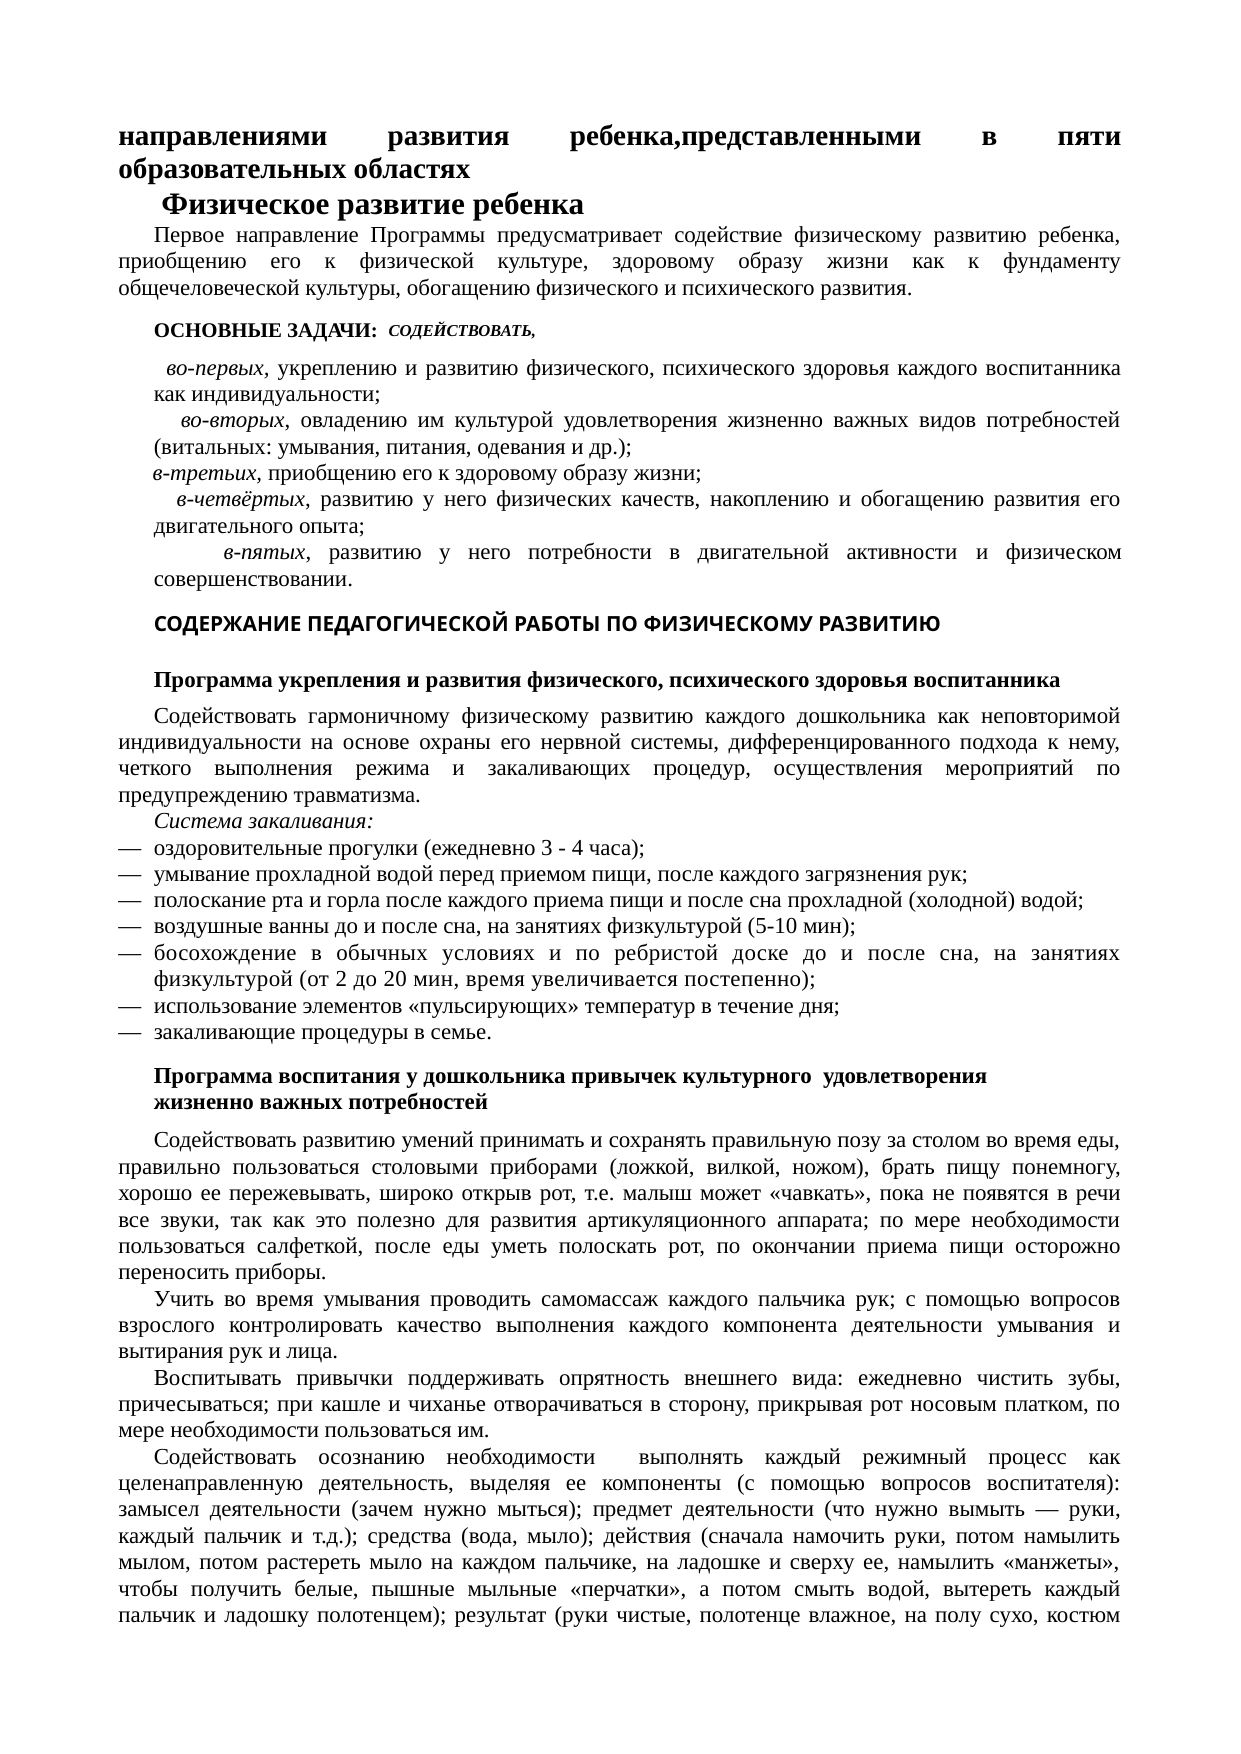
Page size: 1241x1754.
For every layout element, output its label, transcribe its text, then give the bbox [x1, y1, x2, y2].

text в-третьих, приобщению его к здоровому образу жизни; [118, 459, 1122, 486]
text Программа воспитания у дошкольника привычек культурного удовлетворения жизненно важных потребностей [153, 1062, 1122, 1115]
text Физическое развитие ребенка [118, 185, 1122, 221]
text — закаливающие процедуры в семье. [118, 1018, 1122, 1044]
text — босохождение в обычных условиях и по ребристой доске до и после сна, на занятиях физкультурой (от 2 до 20 мин, время увеличивается постепенно); [118, 939, 1122, 992]
text — воздушные ванны до и после сна, на занятиях физкультурой (5-10 мин); [118, 913, 1122, 939]
text — использование элементов «пульсирующих» температур в течение дня; [118, 992, 1122, 1018]
text — оздоровительные прогулки (ежедневно 3 - 4 часа); [118, 833, 1122, 860]
text Учить во время умывания проводить самомассаж каждого пальчика рук; с помощью вопросов взрослого контролировать качество выполнения каждого компонента деятельности умывания и вытирания рук и лица. [118, 1285, 1122, 1364]
text во-вторых, овладению им культурой удовлетворения жизненно важных видов потребностей (витальных: умывания, питания, одевания и др.); [118, 406, 1122, 459]
text Система закаливания: [118, 807, 1122, 833]
text Содействовать развитию умений принимать и сохранять правильную позу за столом во время еды, правильно пользоваться столовыми приборами (ложкой, вилкой, ножом), брать пищу понемногу, хорошо ее пережевывать, широко открыв рот, т.е. малыш может «чавкать», пока не появятся в речи все звуки, так как это полезно для развития артикуляционного аппарата; по мере необходимости пользоваться салфеткой, после еды уметь полоскать рот, по окончании приема пищи осторожно переносить приборы. [118, 1127, 1122, 1285]
text Основные задачи: Содействовать, [153, 318, 1122, 342]
text Содействовать гармоничному физическому развитию каждого дошкольника как неповторимой индивидуальности на основе охраны его нервной системы, дифференцированного подхода к нему, четкого выполнения режима и закаливающих процедур, осуществления мероприятий по предупреждению травматизма. [118, 702, 1122, 807]
text в-пятых, развитию у него потребности в двигательной активности и физическом совершенствовании. [118, 538, 1122, 591]
text в-четвёртых, развитию у него физических качеств, накоплению и обогащению развития его двигательного опыта; [118, 486, 1122, 538]
text направлениями развития ребенка,представленными в пяти образовательных областях [118, 118, 1122, 185]
text Содействовать осознанию необходимости выполнять каждый режимный процесс как целенаправленную деятельность, выделяя ее компоненты (с помощью вопросов воспитателя): замысел деятельности (зачем нужно мыться); предмет деятельности (что нужно вымыть — руки, каждый пальчик и т.д.); средства (вода, мыло); действия (сначала намочить руки, потом намылить мылом, потом растереть мыло на каждом пальчике, на ладошке и сверху ее, намылить «манжеты», чтобы получить белые, пышные мыльные «перчатки», а потом смыть водой, вытереть каждый пальчик и ладошку полотенцем); результат (руки чистые, полотенце влажное, на полу сухо, костюм [118, 1443, 1122, 1627]
text — полоскание рта и горла после каждого приема пищи и после сна прохладной (холодной) водой; [118, 886, 1122, 913]
text Первое направление Программы предусматривает содействие физическому развитию ребенка, приобщению его к физической культуре, здоровому образу жизни как к фундаменту общечеловеческой культуры, обогащению физического и психического развития. [118, 221, 1122, 300]
text Воспитывать привычки поддерживать опрятность внешнего вида: ежедневно чистить зубы, причесываться; при кашле и чиханье отворачиваться в сторону, прикрывая рот носовым платком, по мере необходимости пользоваться им. [118, 1364, 1122, 1443]
text во-первых, укреплению и развитию физического, психического здоровья каждого воспитанника как индивидуальности; [118, 354, 1122, 406]
text Программа укрепления и развития физического, психического здоровья воспитанника [153, 667, 1122, 693]
text содержание педагогической работы по физическому развитию [153, 609, 1122, 637]
text — умывание прохладной водой перед приемом пищи, после каждого загрязнения рук; [118, 860, 1122, 886]
